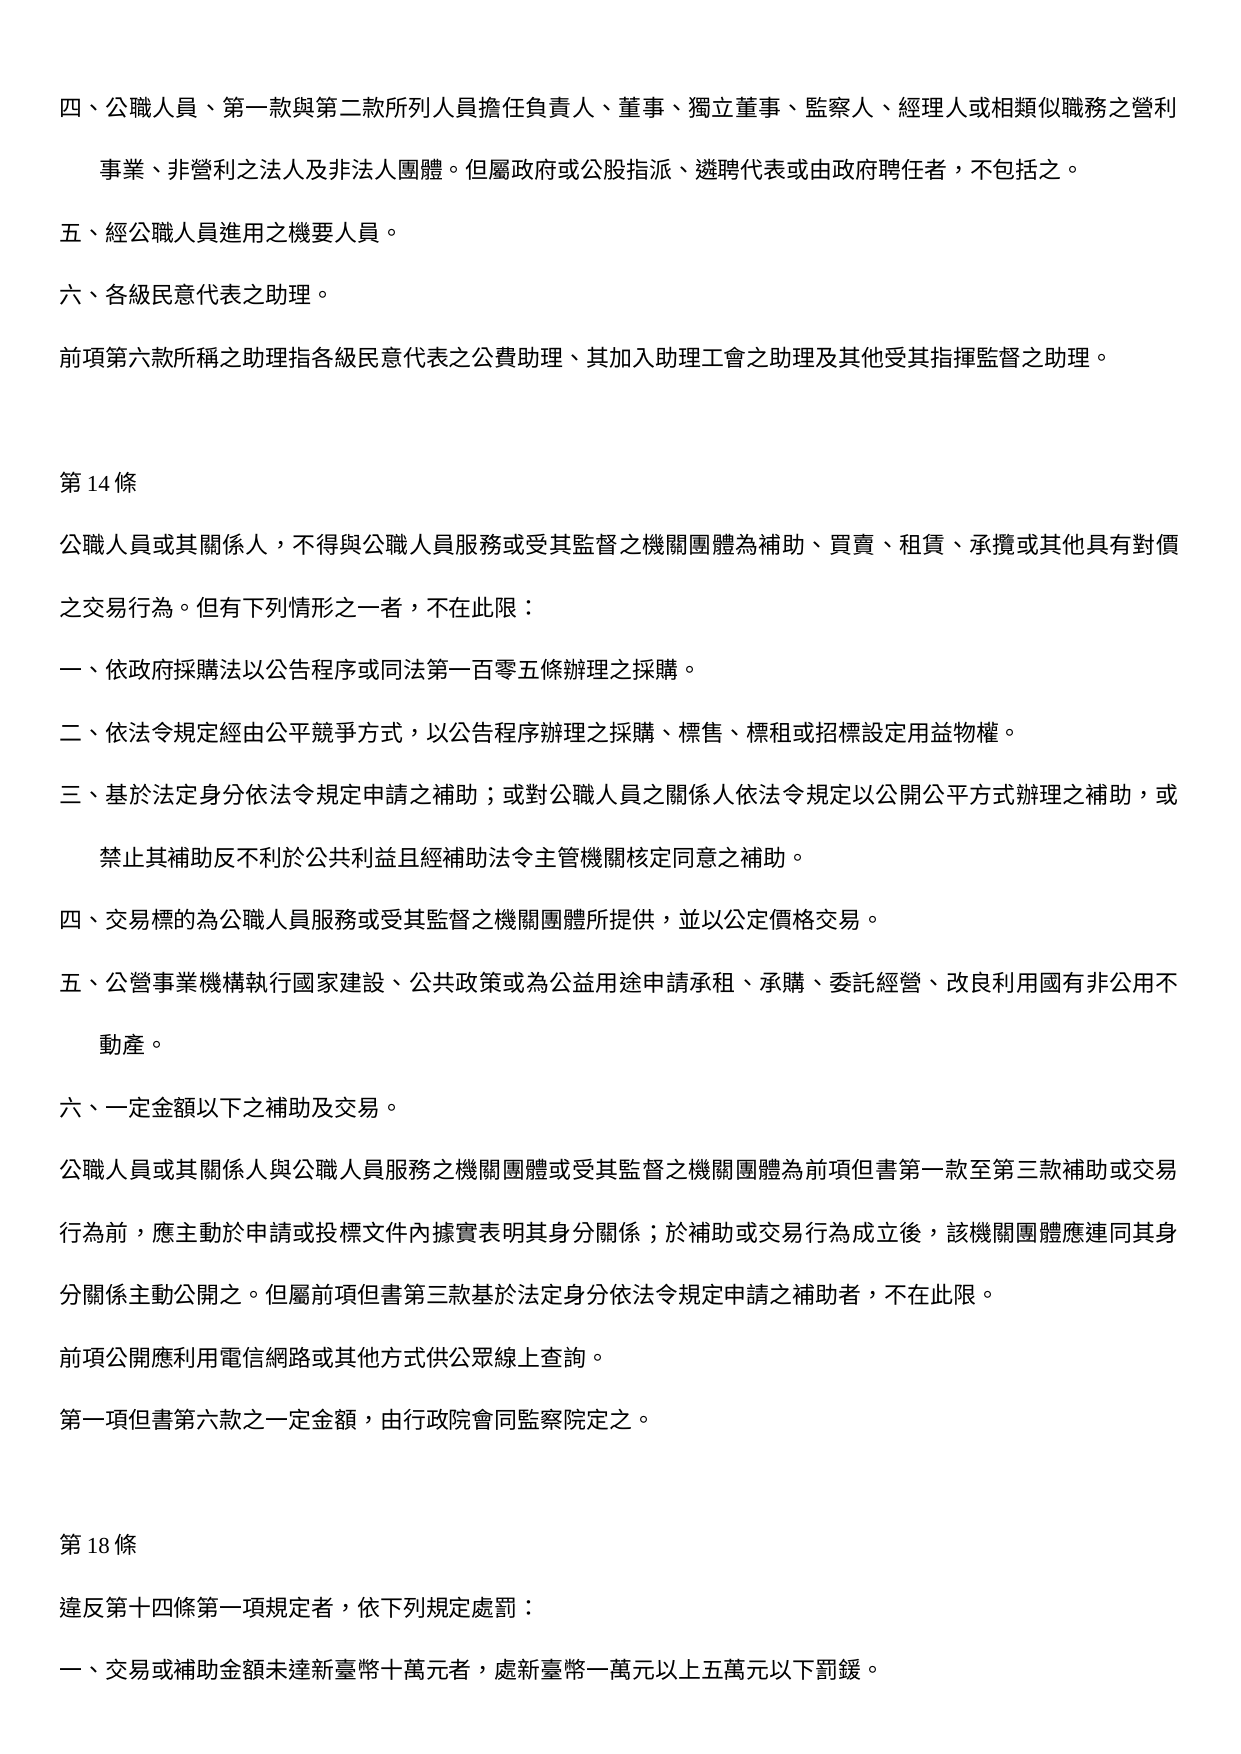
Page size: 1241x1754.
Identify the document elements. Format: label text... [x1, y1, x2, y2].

text 四、公職人員、第一款與第二款所列人員擔任負責人、董事、獨立董事、監察人、經理人或相類似職務之營利事業、非營利之法人及非法人團體。但屬政府或公股指派、遴聘代表或由政府聘任者，不包括之。 [59, 64, 1181, 189]
text 五、公營事業機構執行國家建設、公共政策或為公益用途申請承租、承購、委託經營、改良利用國有非公用不動產。 [59, 939, 1181, 1064]
text 二、依法令規定經由公平競爭方式，以公告程序辦理之採購、標售、標租或招標設定用益物權。 [59, 689, 1181, 752]
text 四、交易標的為公職人員服務或受其監督之機關團體所提供，並以公定價格交易。 [59, 877, 1181, 939]
text 第18條 [59, 1502, 1181, 1564]
text 五、經公職人員進用之機要人員。 [59, 189, 1181, 252]
text 一、依政府採購法以公告程序或同法第一百零五條辦理之採購。 [59, 627, 1181, 689]
text 前項第六款所稱之助理指各級民意代表之公費助理、其加入助理工會之助理及其他受其指揮監督之助理。 [59, 314, 1181, 377]
text 第一項但書第六款之一定金額，由行政院會同監察院定之。 [59, 1377, 1181, 1439]
text 公職人員或其關係人，不得與公職人員服務或受其監督之機關團體為補助、買賣、租賃、承攬或其他具有對價之交易行為。但有下列情形之一者，不在此限： [59, 502, 1181, 627]
text 三、基於法定身分依法令規定申請之補助；或對公職人員之關係人依法令規定以公開公平方式辦理之補助，或禁止其補助反不利於公共利益且經補助法令主管機關核定同意之補助。 [59, 752, 1181, 877]
text 前項公開應利用電信網路或其他方式供公眾線上查詢。 [59, 1314, 1181, 1377]
text 公職人員或其關係人與公職人員服務之機關團體或受其監督之機關團體為前項但書第一款至第三款補助或交易行為前，應主動於申請或投標文件內據實表明其身分關係；於補助或交易行為成立後，該機關團體應連同其身分關係主動公開之。但屬前項但書第三款基於法定身分依法令規定申請之補助者，不在此限。 [59, 1127, 1181, 1314]
text 六、一定金額以下之補助及交易。 [59, 1064, 1181, 1127]
text 一、交易或補助金額未達新臺幣十萬元者，處新臺幣一萬元以上五萬元以下罰鍰。 [59, 1627, 1181, 1689]
text 六、各級民意代表之助理。 [59, 252, 1181, 314]
text 第14條 [59, 439, 1181, 502]
text 違反第十四條第一項規定者，依下列規定處罰： [59, 1564, 1181, 1627]
